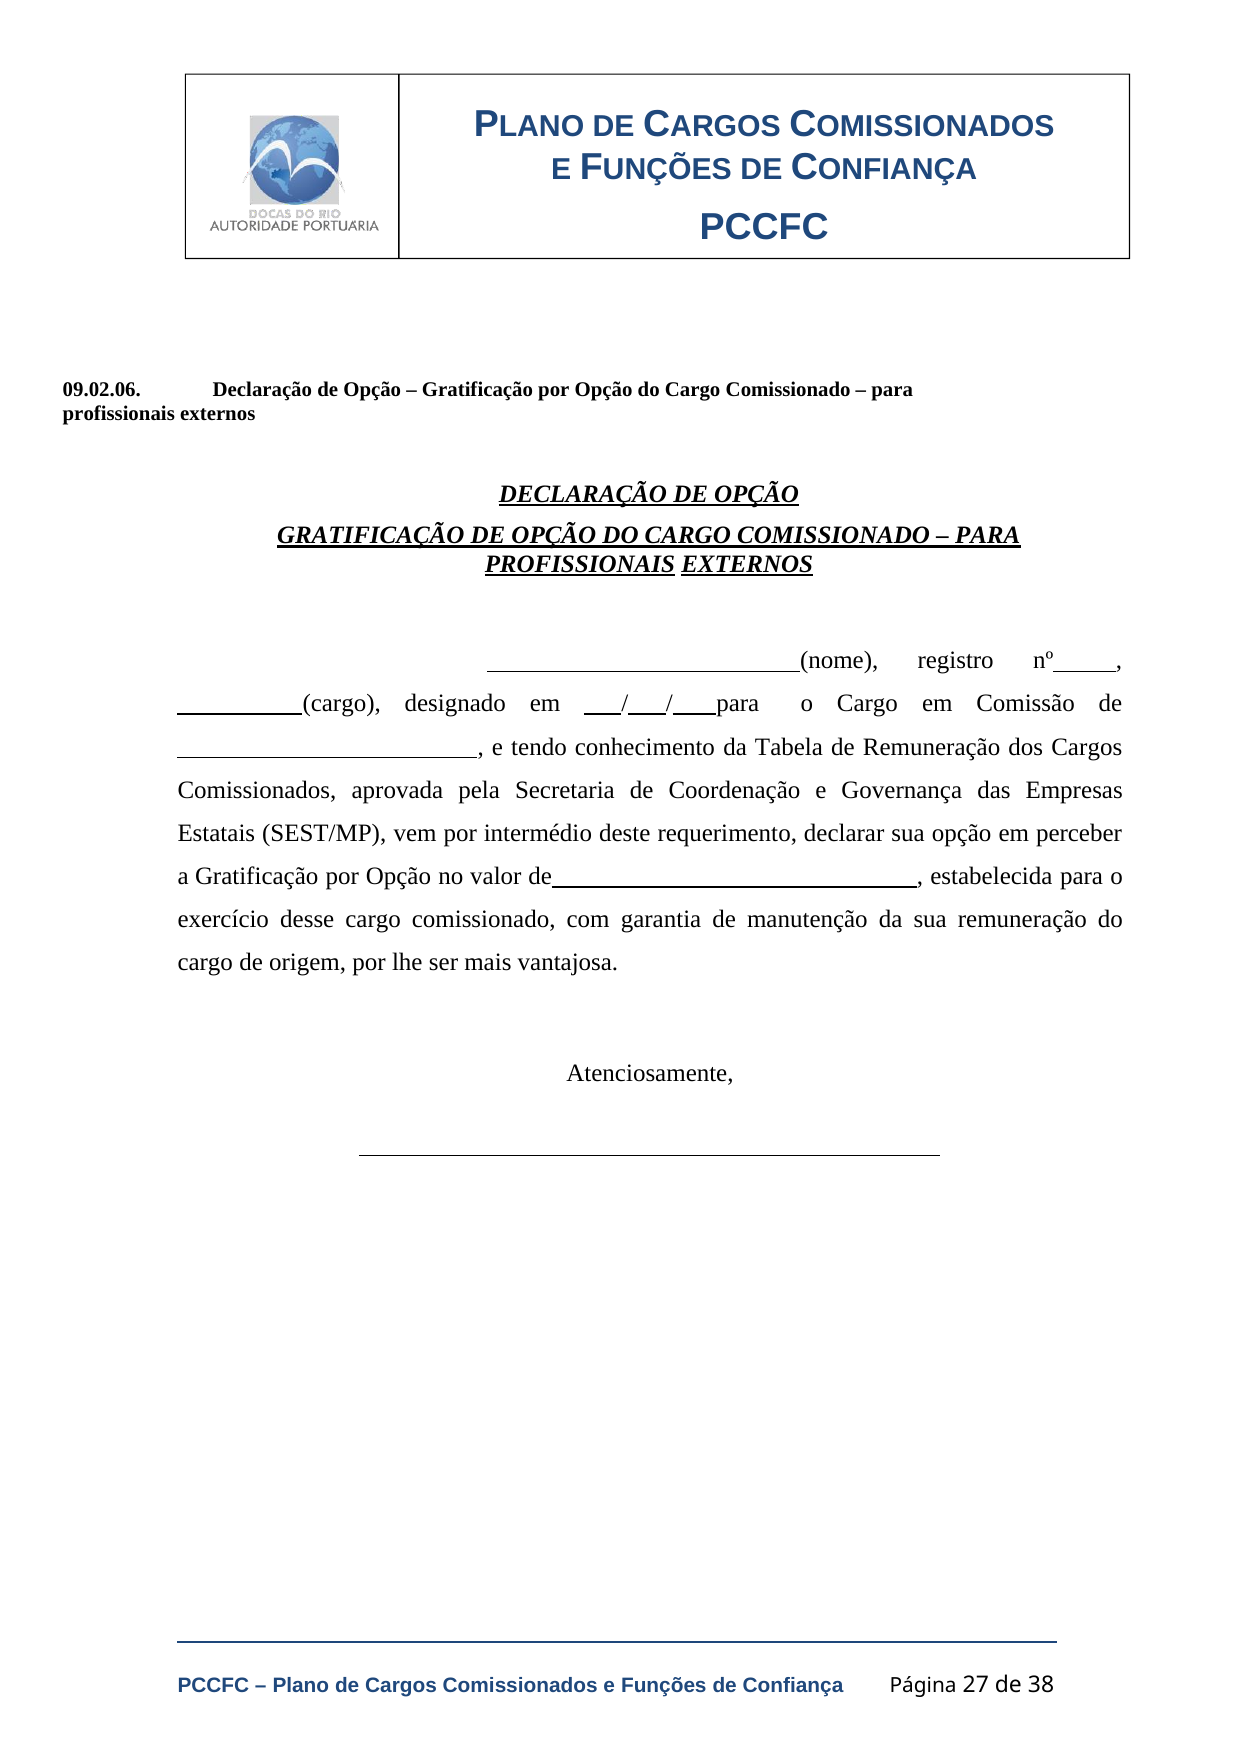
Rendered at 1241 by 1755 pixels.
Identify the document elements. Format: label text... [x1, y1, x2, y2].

subtitle DECLARAÇÃO DE OPÇÃO [179, 479, 1121, 507]
text (nome), registro nº , [487, 646, 1199, 674]
text , e tendo conhecimento da Tabela de Remuneração dos Cargos Comissionados, aprovada pela Secretaria de Coordenação e Governança das Empresas Estatais (SEST/MP), vem por intermédio deste requerimento, declarar sua opção em perceber a Gratificação por Opção no valor de , estabelecida para o exercício desse cargo comissionado, com garantia de manutenção da sua remuneração do cargo de origem, por lhe ser mais vantajosa. [177, 732, 1123, 976]
text Atenciosamente, [179, 1058, 1121, 1087]
text (cargo), designado em / / para o Cargo em Comissão de [177, 688, 1199, 717]
text GRATIFICAÇÃO DE OPÇÃO DO CARGO COMISSIONADO – PARA PROFISSIONAIS EXTERNOS [179, 520, 1121, 577]
list Declaração de Opção – Gratificação por Opção do Cargo Comissionado – para profissionais externos [62, 377, 1026, 425]
